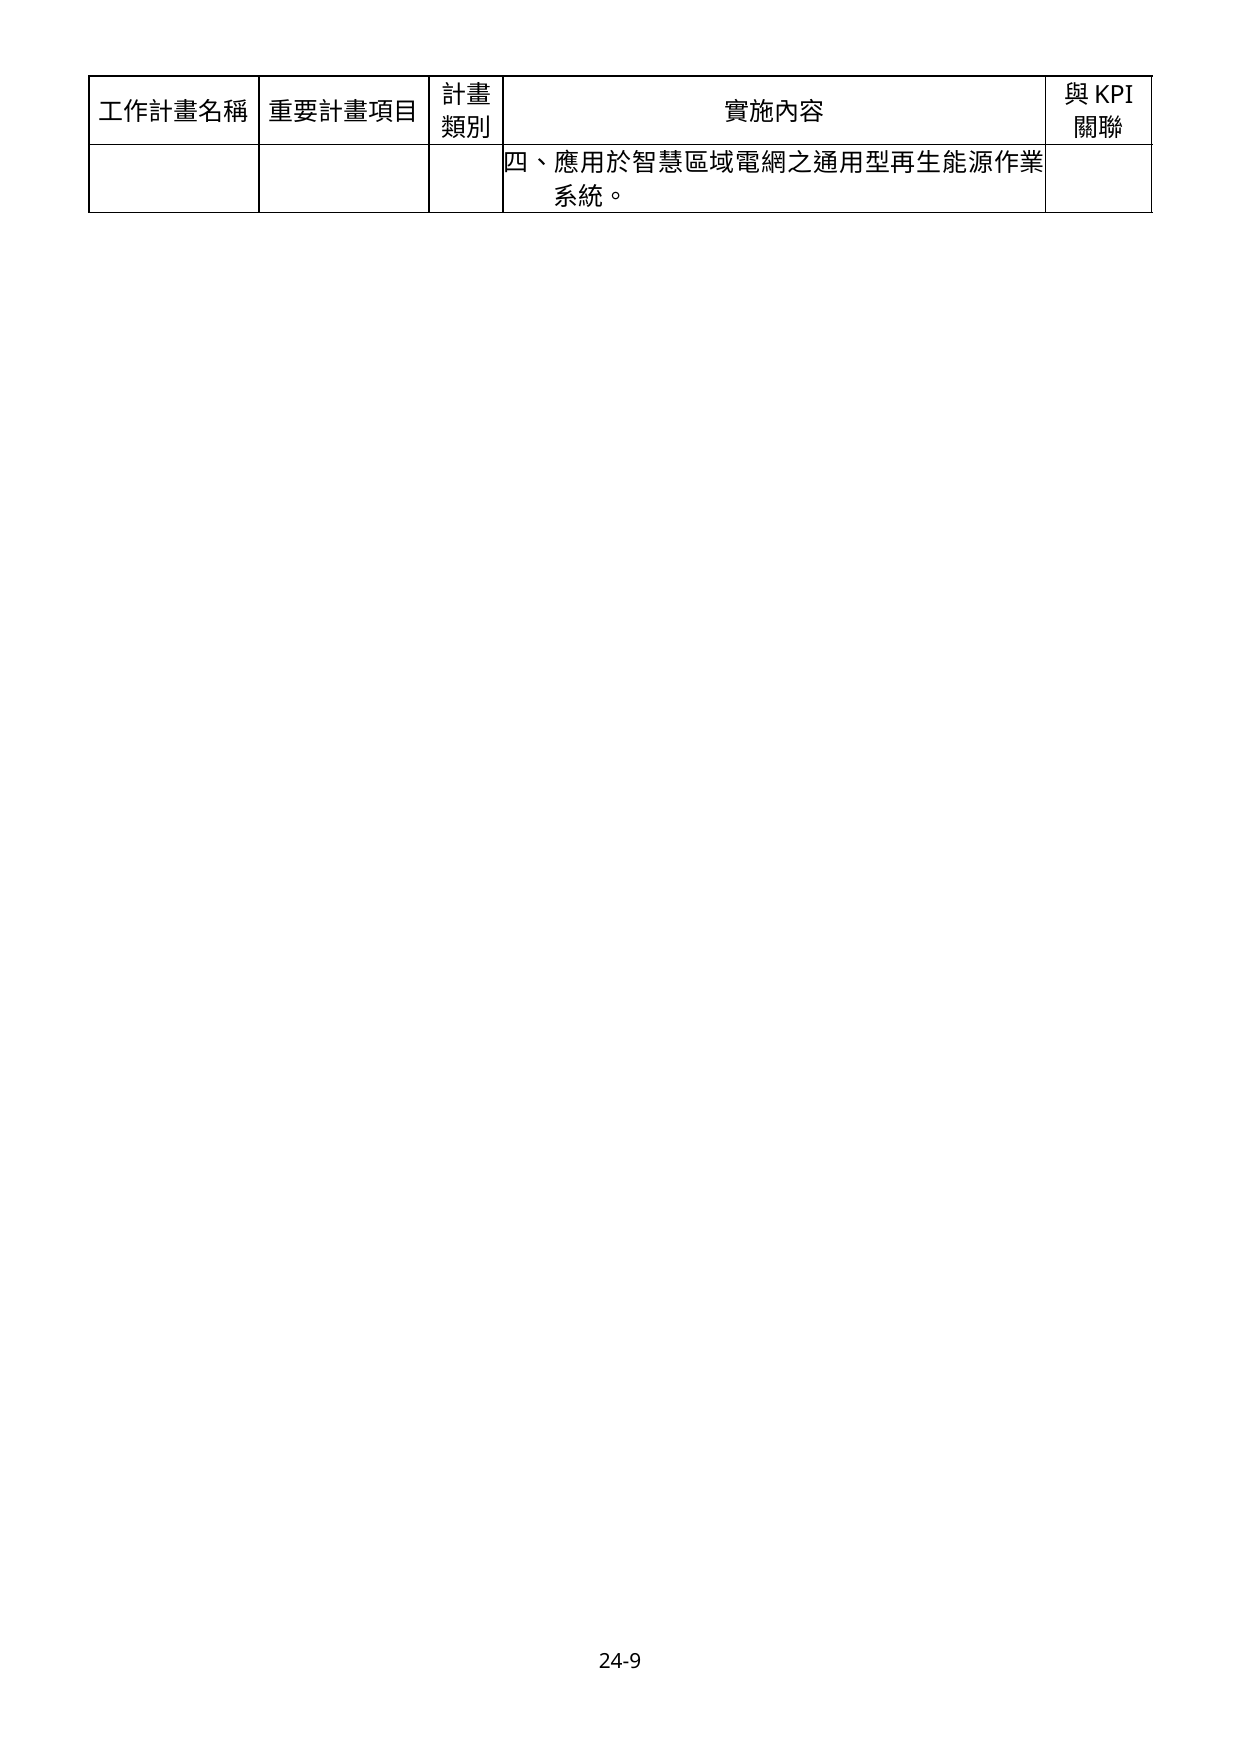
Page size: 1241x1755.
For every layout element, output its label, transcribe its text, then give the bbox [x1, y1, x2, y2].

table_cell [430, 145, 502, 212]
table_cell [1046, 145, 1151, 212]
table_header 與KPI 關聯 [1046, 77, 1151, 143]
table_cell 四、應用於智慧區域電網之通用型再生能源作業系統。 [504, 145, 1045, 212]
table_header 重要計畫項目 [260, 77, 428, 143]
table_header 實施內容 [504, 77, 1045, 143]
table_header 計畫類別 [430, 77, 502, 143]
table_header 工作計畫名稱 [90, 77, 258, 143]
table_cell [90, 145, 258, 212]
table_cell [260, 145, 428, 212]
